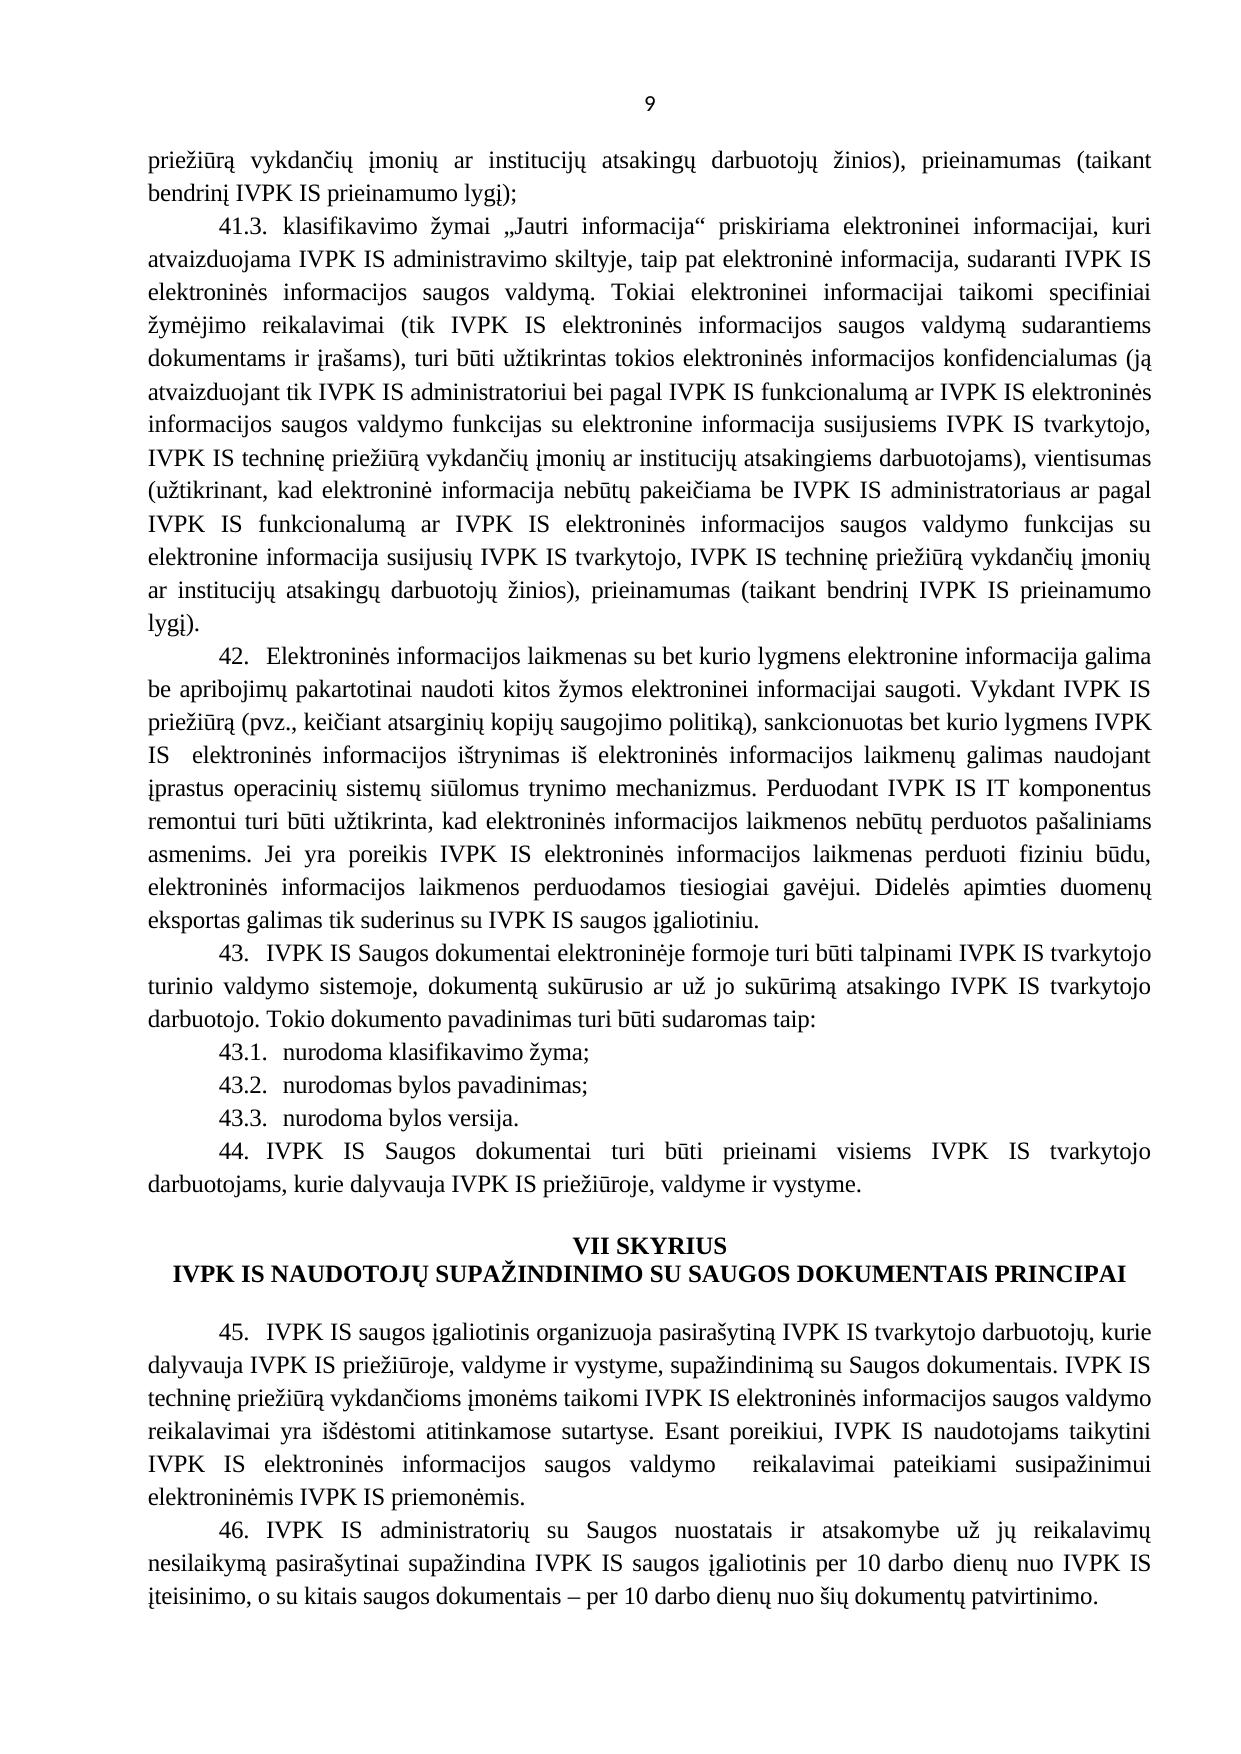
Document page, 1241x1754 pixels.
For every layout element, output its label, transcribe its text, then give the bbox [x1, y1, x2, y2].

text 41.3. klasifikavimo žymai „Jautri informacija“ priskiriama elektroninei informacijai, kuri atvaizduojama IVPK IS administravimo skiltyje, taip pat elektroninė informacija, sudaranti IVPK IS elektroninės informacijos saugos valdymą. Tokiai elektroninei informacijai taikomi specifiniai žymėjimo reikalavimai (tik IVPK IS elektroninės informacijos saugos valdymą sudarantiems dokumentams ir įrašams), turi būti užtikrintas tokios elektroninės informacijos konfidencialumas (ją atvaizduojant tik IVPK IS administratoriui bei pagal IVPK IS funkcionalumą ar IVPK IS elektroninės informacijos saugos valdymo funkcijas su elektronine informacija susijusiems IVPK IS tvarkytojo, IVPK IS techninę priežiūrą vykdančių įmonių ar institucijų atsakingiems darbuotojams), vientisumas (užtikrinant, kad elektroninė informacija nebūtų pakeičiama be IVPK IS administratoriaus ar pagal IVPK IS funkcionalumą ar IVPK IS elektroninės informacijos saugos valdymo funkcijas su elektronine informacija susijusių IVPK IS tvarkytojo, IVPK IS techninę priežiūrą vykdančių įmonių ar institucijų atsakingų darbuotojų žinios), prieinamumas (taikant bendrinį IVPK IS prieinamumo lygį). [148, 211, 1152, 636]
text 45. IVPK IS saugos įgaliotinis organizuoja pasirašytiną IVPK IS tvarkytojo darbuotojų, kurie dalyvauja IVPK IS priežiūroje, valdyme ir vystyme, supažindinimą su Saugos dokumentais. IVPK IS techninę priežiūrą vykdančioms įmonėms taikomi IVPK IS elektroninės informacijos saugos valdymo reikalavimai yra išdėstomi atitinkamose sutartyse. Esant poreikiui, IVPK IS naudotojams taikytini IVPK IS elektroninės informacijos saugos valdymo reikalavimai pateikiami susipažinimui elektroninėmis IVPK IS priemonėmis. [148, 1317, 1152, 1511]
text 43.1. nurodoma klasifikavimo žyma; [148, 1037, 1152, 1066]
text VII skyrius IVPK IS NAUDOTOJŲ SUPAŽINDINIMO SU SAUGOS DOKUMENTAIS PRINCIPAI [148, 1231, 1152, 1288]
text 44. IVPK IS Saugos dokumentai turi būti prieinami visiems IVPK IS tvarkytojo darbuotojams, kurie dalyvauja IVPK IS priežiūroje, valdyme ir vystyme. [148, 1136, 1152, 1198]
text 43.2. nurodomas bylos pavadinimas; [148, 1070, 1152, 1099]
text 46. IVPK IS administratorių su Saugos nuostatais ir atsakomybe už jų reikalavimų nesilaikymą pasirašytinai supažindina IVPK IS saugos įgaliotinis per 10 darbo dienų nuo IVPK IS įteisinimo, o su kitais saugos dokumentais – per 10 darbo dienų nuo šių dokumentų patvirtinimo. [148, 1515, 1152, 1610]
text 42. Elektroninės informacijos laikmenas su bet kurio lygmens elektronine informacija galima be apribojimų pakartotinai naudoti kitos žymos elektroninei informacijai saugoti. Vykdant IVPK IS priežiūrą (pvz., keičiant atsarginių kopijų saugojimo politiką), sankcionuotas bet kurio lygmens IVPK IS elektroninės informacijos ištrynimas iš elektroninės informacijos laikmenų galimas naudojant įprastus operacinių sistemų siūlomus trynimo mechanizmus. Perduodant IVPK IS IT komponentus remontui turi būti užtikrinta, kad elektroninės informacijos laikmenos nebūtų perduotos pašaliniams asmenims. Jei yra poreikis IVPK IS elektroninės informacijos laikmenas perduoti fiziniu būdu, elektroninės informacijos laikmenos perduodamos tiesiogiai gavėjui. Didelės apimties duomenų eksportas galimas tik suderinus su IVPK IS saugos įgaliotiniu. [148, 641, 1152, 934]
text 43. IVPK IS Saugos dokumentai elektroninėje formoje turi būti talpinami IVPK IS tvarkytojo turinio valdymo sistemoje, dokumentą sukūrusio ar už jo sukūrimą atsakingo IVPK IS tvarkytojo darbuotojo. Tokio dokumento pavadinimas turi būti sudaromas taip: [148, 938, 1152, 1033]
text priežiūrą vykdančių įmonių ar institucijų atsakingų darbuotojų žinios), prieinamumas (taikant bendrinį IVPK IS prieinamumo lygį); [148, 145, 1152, 207]
text 43.3. nurodoma bylos versija. [148, 1103, 1152, 1132]
